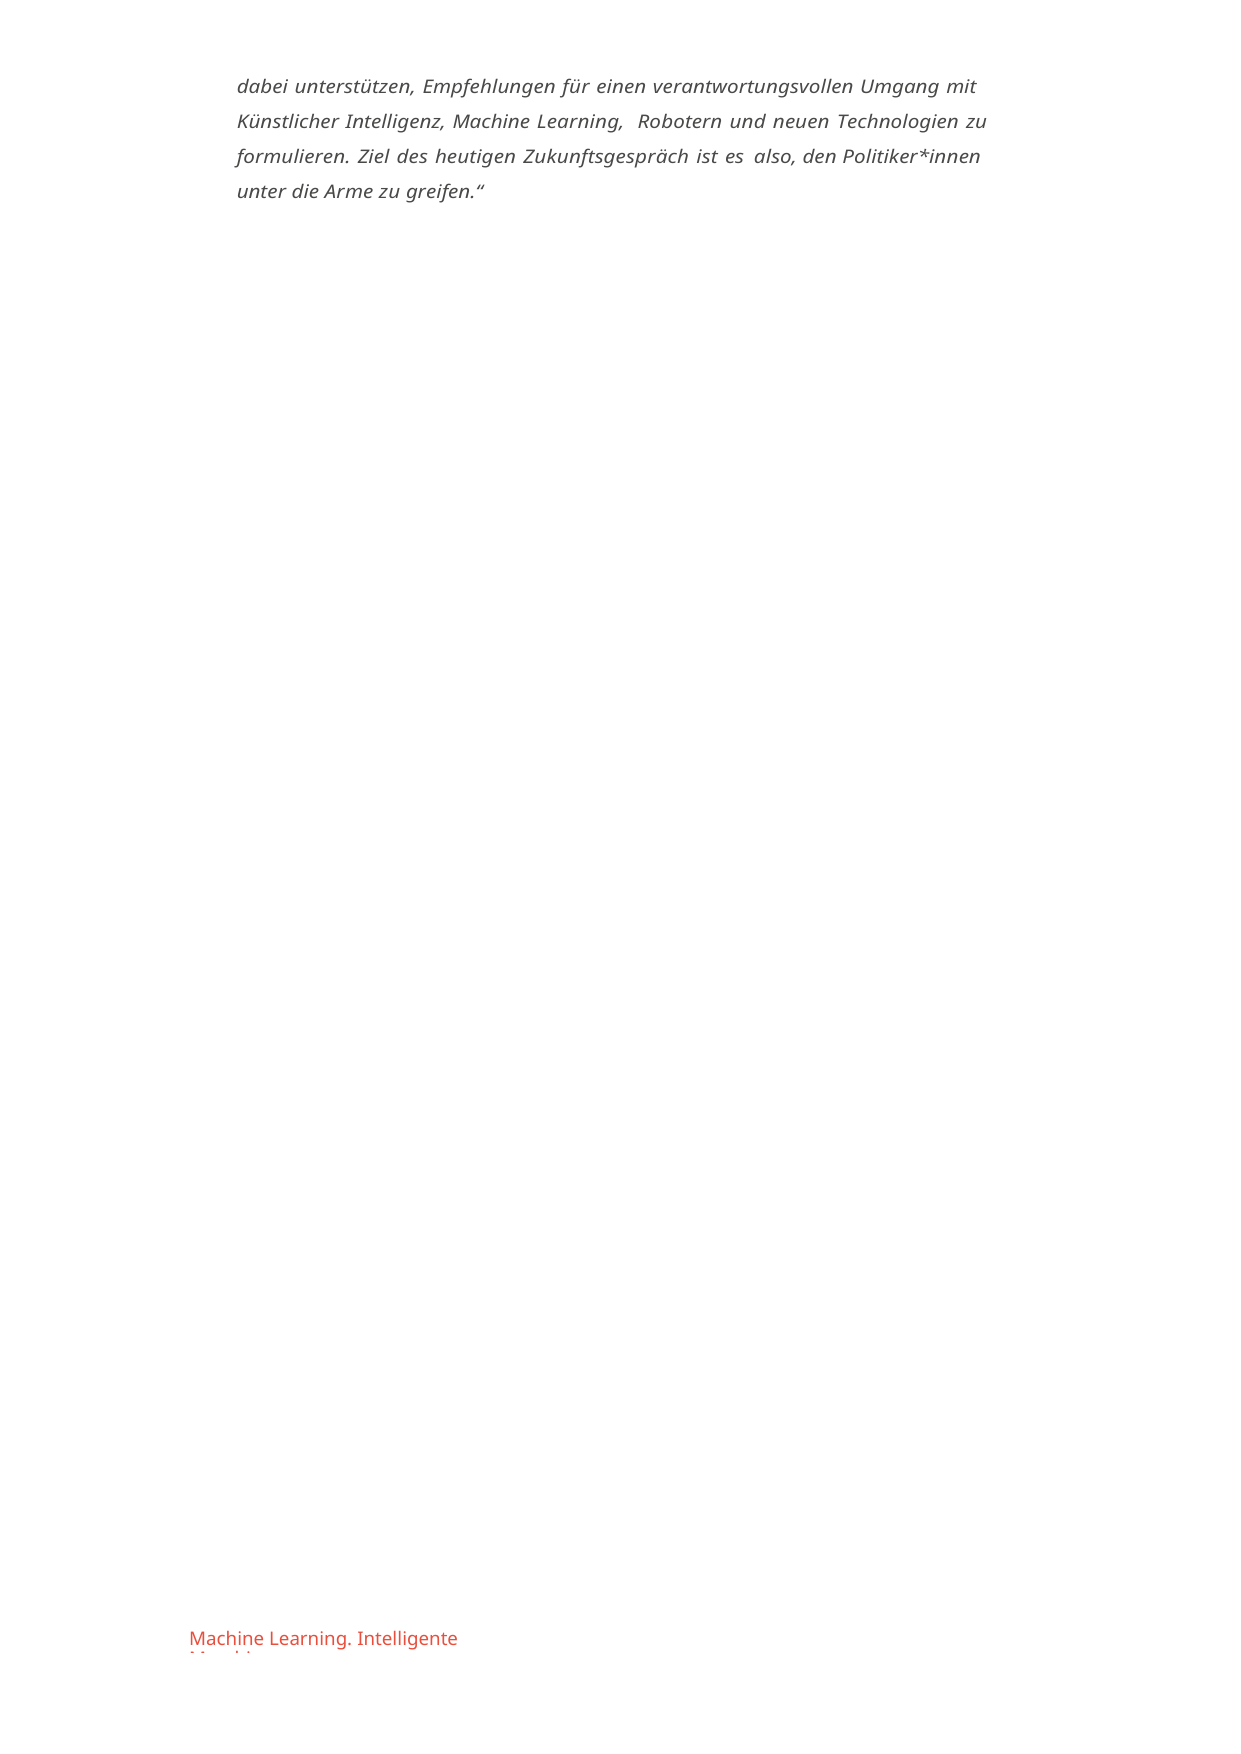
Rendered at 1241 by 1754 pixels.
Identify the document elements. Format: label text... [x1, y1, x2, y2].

text dabei unterstützen, Empfehlungen für einen verantwortungsvollen Umgang mit Künstlicher Intelligenz, Machine Learning, Robotern und neuen Technologien zu formulieren. Ziel des heutigen Zukunftsgespräch ist es also, den Politiker*innen unter die Arme zu greifen.“ [237, 74, 989, 204]
